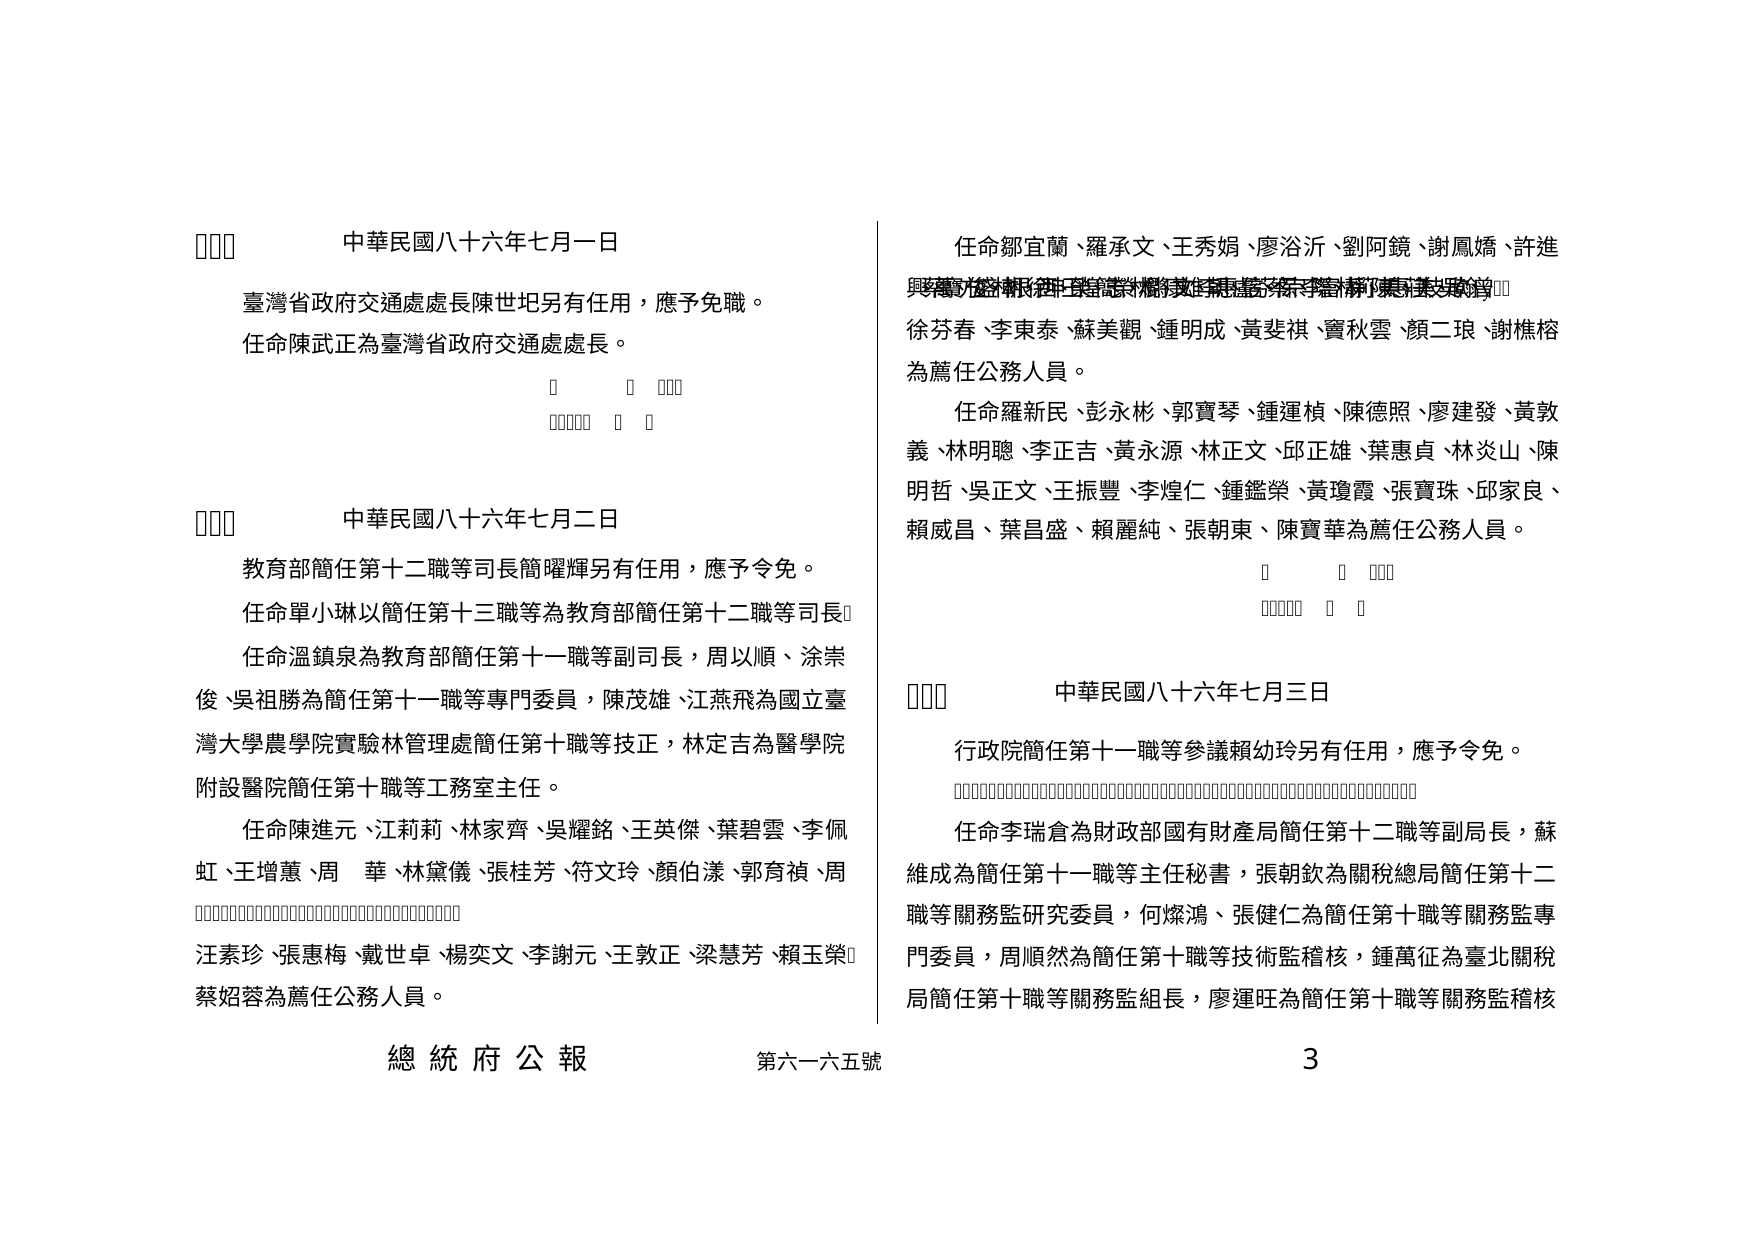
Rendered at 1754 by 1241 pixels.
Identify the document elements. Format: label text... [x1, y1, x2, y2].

text 行政院簡任第十一職等參議賴幼玲另有任用，應予令免。 [907, 728, 1559, 767]
text 行政院院長 連 戰 [195, 409, 847, 436]
table_header 總統令 [192, 499, 340, 542]
text 任命陳武正為臺灣省政府交通處處長。 [195, 319, 847, 361]
text 行政院院長 連 戰 [907, 594, 1559, 622]
text 任命溫鎮泉為教育部簡任第十一職等副司長，周以順、涂崇俊、吳祖勝為簡任第十一職等專門委員，陳茂雄、江燕飛為國立臺灣大學農學院實驗林管理處簡任第十職等技正，林定吉為醫學院附設醫院簡任第十職等工務室主任。 [195, 630, 847, 805]
text 任命李瑞倉為財政部國有財產局簡任第十二職等副局長，蘇維成為簡任第十一職等主任秘書，張朝欽為關稅總局簡任第十二職等關務監研究委員，何燦鴻、張健仁為簡任第十職等關務監專門委員，周順然為簡任第十職等技術監稽核，鍾萬征為臺北關稅局簡任第十職等關務監組長，廖運旺為簡任第十職等關務監稽核，黃妙香、廖敏夫為高雄關稅局簡任第十職等關務監稽核。 [907, 807, 1559, 1015]
table_header 總統令 [192, 222, 340, 265]
text 任命鄒宜蘭、羅承文、王秀娟、廖浴沂、劉阿鏡、謝鳳嬌、許進興、蔡萬寶、方俊盛、林朝根、徐西坤、王榮煌、簡志榮、林焜鏘、康文雄、李朝惠、盧信芬、蔡保宗、李際富、林靜莉、陳美惠、莊美枝、吳欣翰、曾聰、徐芬春、李東泰、蘇美觀、鍾明成、黃斐祺、竇秋雲、顏二琅、謝樵榕為薦任公務人員。 [907, 222, 1559, 388]
table_header 中華民國八十六年七月一日 [340, 222, 852, 265]
text 臺灣省政府交通處處長陳世圯另有任用，應予免職。 [195, 278, 847, 319]
table_header 中華民國八十六年七月二日 [340, 499, 852, 542]
text 任命單小琳以簡任第十三職等為教育部簡任第十二職等司長。 [195, 586, 847, 630]
table_header 中華民國八十六年七月三日 [1051, 672, 1564, 715]
text 任命羅新民、彭永彬、郭寶琴、鍾運楨、陳德照、廖建發、黃敦義、林明聰、李正吉、黃永源、林正文、邱正雄、葉惠貞、林炎山、陳明哲、吳正文、王振豐、李煌仁、鍾鑑榮、黃瓊霞、張寶珠、邱家良、賴威昌、葉昌盛、賴麗純、張朝東、陳寶華為薦任公務人員。 [907, 388, 1559, 547]
text 任命陳進元、江莉莉、林家齊、吳耀銘、王英傑、葉碧雲、李佩虹、王增蕙、周 華、林黛儀、張桂芳、符文玲、顏伯漾、郭育禎、周瑞龍、蔡顯章、劉筱馨、葉獻璞、曾珍妮、梁治文、毛起安、劉文玲、汪素珍、張惠梅、戴世卓、楊奕文、李謝元、王敦正、梁慧芳、賴玉榮、蔡妱蓉為薦任公務人員。 [195, 805, 847, 1013]
text 教育部簡任第十二職等司長簡曜輝另有任用，應予令免。 [195, 542, 847, 586]
text 總 統 李登輝 [195, 374, 847, 401]
table_header 總統令 [904, 672, 1051, 715]
text 財政部國有財產局簡任第十一職等主任秘書洪寶川，關稅總局簡任第十職等關務監專門委員廖敏夫另有任用，均應予令免。 [907, 767, 1559, 807]
text 總 統 李登輝 [907, 559, 1559, 586]
